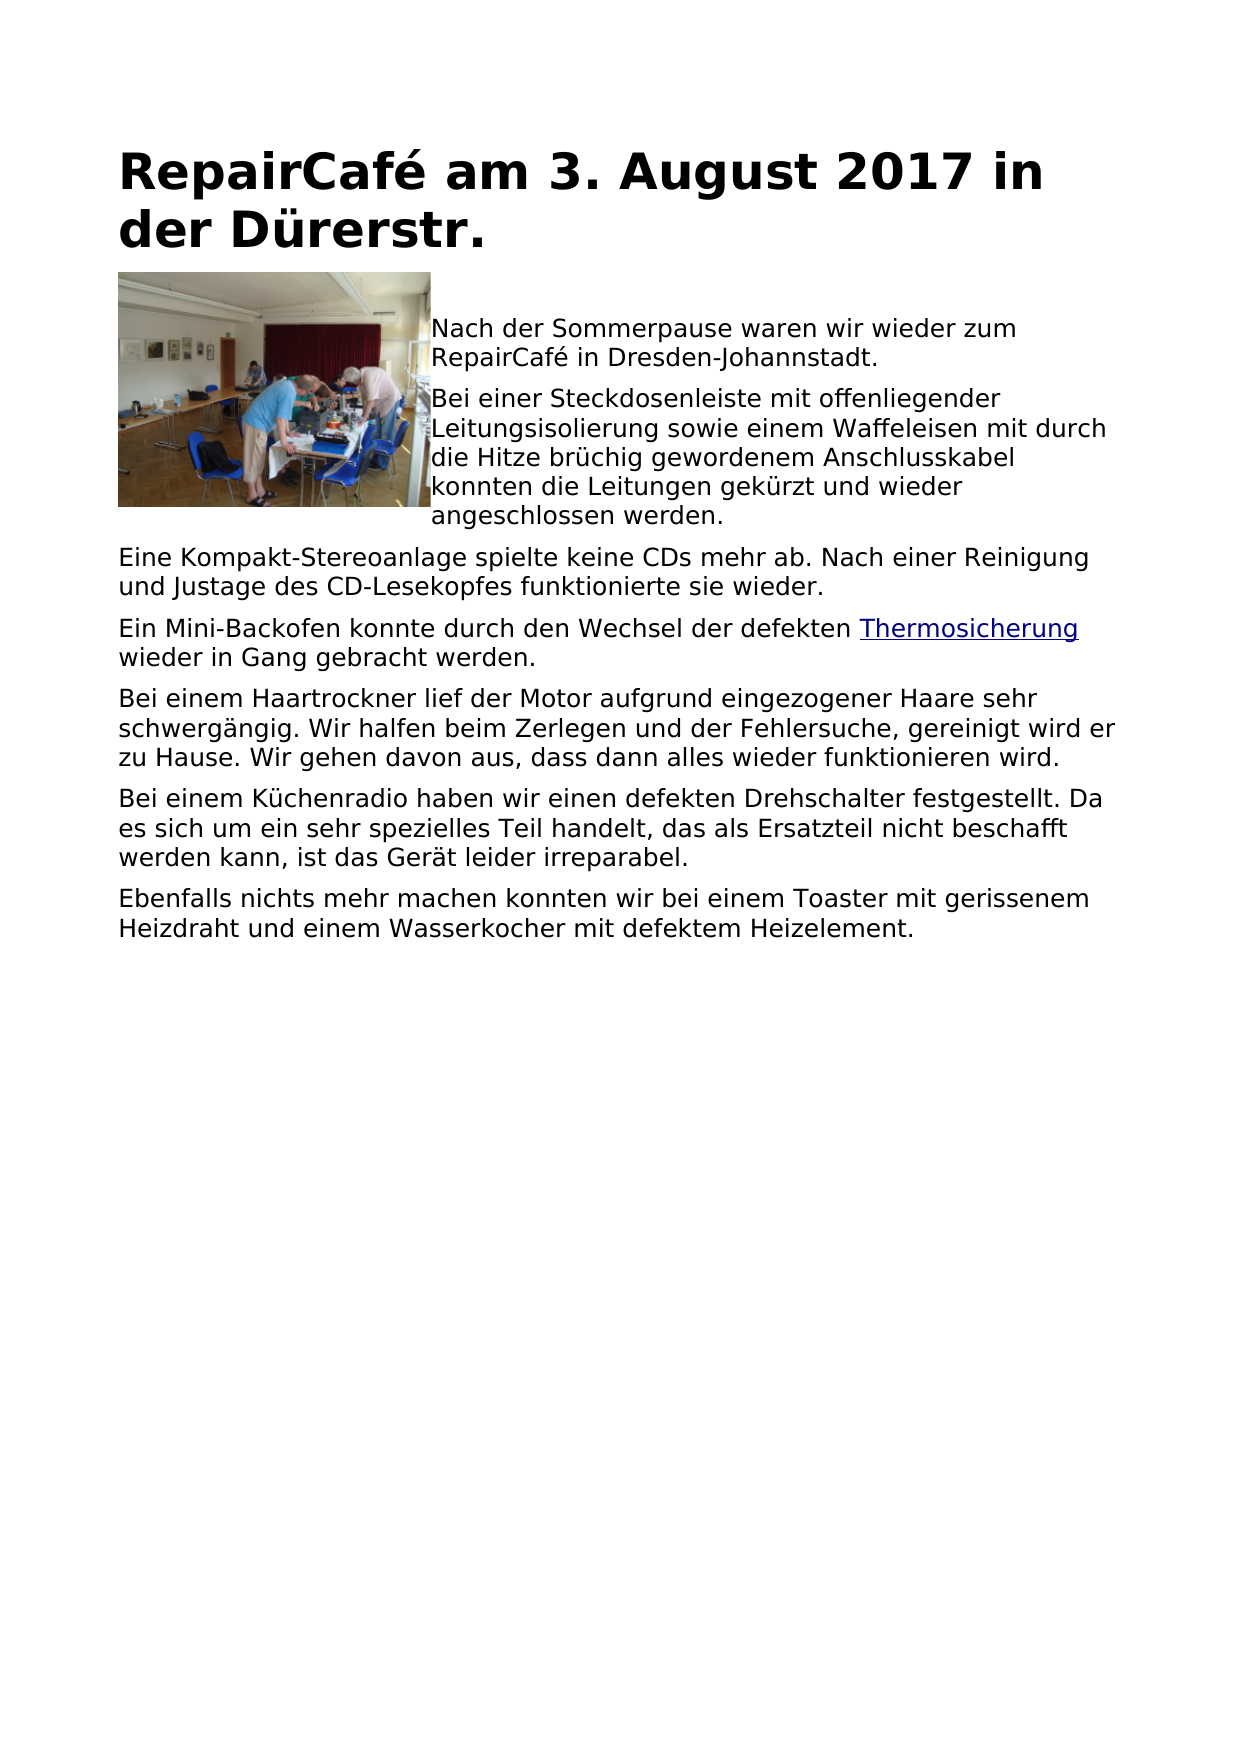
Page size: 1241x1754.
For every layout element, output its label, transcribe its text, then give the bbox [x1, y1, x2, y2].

text Nach der Sommerpause waren wir wieder zum RepairCafé in Dresden-Johannstadt. [431, 314, 1122, 372]
text Eine Kompakt-Stereoanlage spielte keine CDs mehr ab. Nach einer Reinigung und Justage des CD-Lesekopfes funktionierte sie wieder. [118, 543, 1122, 601]
text Bei einer Steckdosenleiste mit offenliegender Leitungsisolierung sowie einem Waffeleisen mit durch die Hitze brüchig gewordenem Anschlusskabel konnten die Leitungen gekürzt und wieder angeschlossen werden. [118, 384, 1122, 530]
text Ebenfalls nichts mehr machen konnten wir bei einem Toaster mit gerissenem Heizdraht und einem Wasserkocher mit defektem Heizelement. [118, 884, 1122, 943]
text Ein Mini-Backofen konnte durch den Wechsel der defekten Thermosicherung wieder in Gang gebracht werden. [118, 614, 1122, 672]
text Bei einem Küchenradio haben wir einen defekten Drehschalter festgestellt. Da es sich um ein sehr spezielles Teil handelt, das als Ersatzteil nicht beschafft werden kann, ist das Gerät leider irreparabel. [118, 784, 1122, 872]
text Bei einem Haartrockner lief der Motor aufgrund eingezogener Haare sehr schwergängig. Wir halfen beim Zerlegen und der Fehlersuche, gereinigt wird er zu Hause. Wir gehen davon aus, dass dann alles wieder funktionieren wird. [118, 684, 1122, 772]
picture [118, 272, 431, 507]
subtitle RepairCafé am 3. August 2017 in der Dürerstr. [118, 143, 1122, 259]
